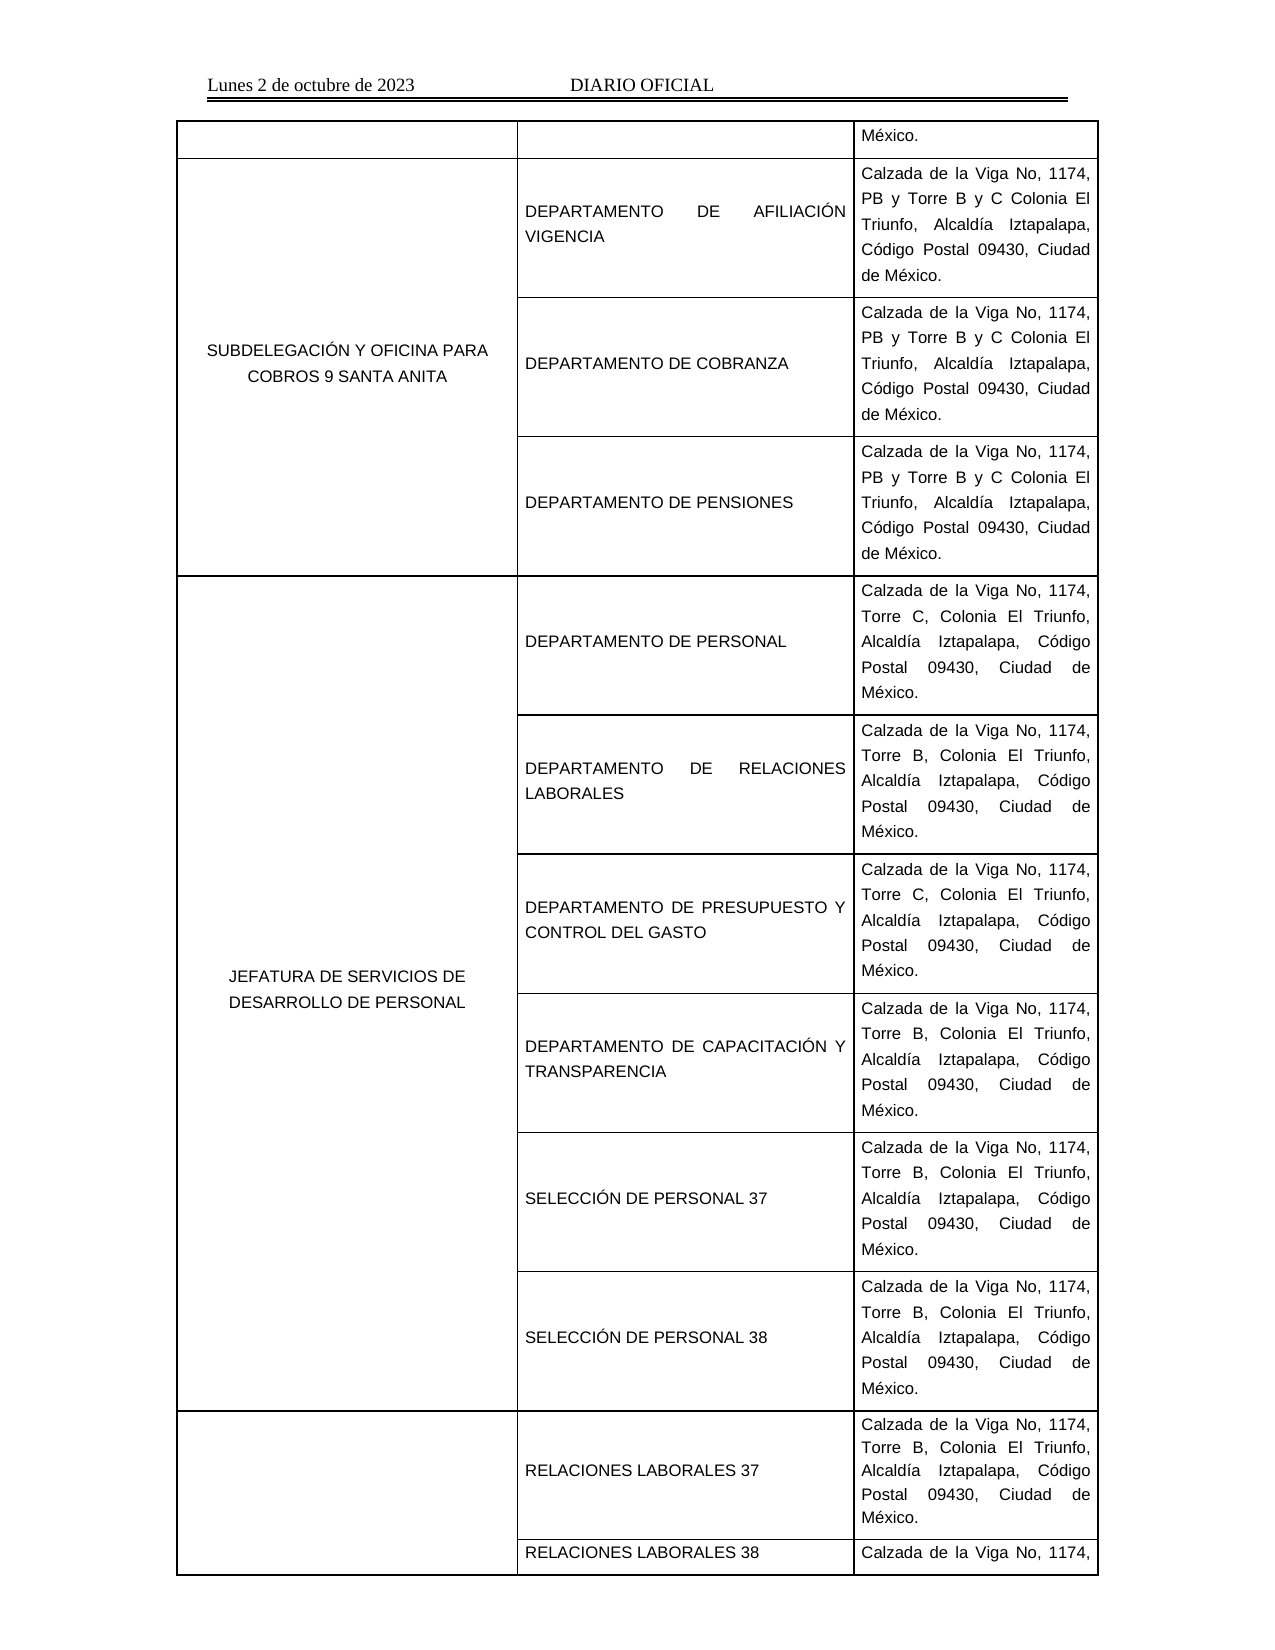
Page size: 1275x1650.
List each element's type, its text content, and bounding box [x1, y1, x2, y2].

table_cell DEPARTAMENTO DE CAPACITACIÓN Y TRANSPARENCIA [518, 994, 853, 1132]
table_cell SUBDELEGACIÓN Y OFICINA PARA COBROS 9 SANTA ANITA [178, 159, 517, 575]
table_cell DEPARTAMENTO DE PRESUPUESTO Y CONTROL DEL GASTO [518, 855, 853, 992]
table_cell [178, 122, 517, 157]
table_cell DEPARTAMENTO DE PENSIONES [518, 437, 853, 575]
table_cell SELECCIÓN DE PERSONAL 38 [518, 1272, 853, 1410]
table_cell Calzada de la Viga No, 1174, PB y Torre B y C Colonia El Triunfo, Alcaldía Iztapalapa, Código Postal 09430, Ciudad de México. [855, 437, 1097, 575]
table_cell DEPARTAMENTO DE AFILIACIÓN VIGENCIA [518, 159, 853, 297]
table_cell Calzada de la Viga No, 1174, Torre C, Colonia El Triunfo, Alcaldía Iztapalapa, Código Postal 09430, Ciudad de México. [855, 577, 1097, 714]
table_cell RELACIONES LABORALES 38 [518, 1540, 853, 1574]
table_cell Calzada de la Viga No, 1174, Torre C, Colonia El Triunfo, Alcaldía Iztapalapa, Código Postal 09430, Ciudad de México. [855, 855, 1097, 992]
table_cell DEPARTAMENTO DE PERSONAL [518, 577, 853, 714]
table_cell Calzada de la Viga No, 1174, [855, 1540, 1097, 1574]
table_cell DEPARTAMENTO DE RELACIONES LABORALES [518, 716, 853, 853]
table_cell Calzada de la Viga No, 1174, Torre B, Colonia El Triunfo, Alcaldía Iztapalapa, Código Postal 09430, Ciudad de México. [855, 716, 1097, 853]
table_cell [178, 1412, 517, 1574]
table_cell Calzada de la Viga No, 1174, Torre B, Colonia El Triunfo, Alcaldía Iztapalapa, Código Postal 09430, Ciudad de México. [855, 1272, 1097, 1410]
table_cell Calzada de la Viga No, 1174, Torre B, Colonia El Triunfo, Alcaldía Iztapalapa, Código Postal 09430, Ciudad de México. [855, 1412, 1097, 1539]
table_cell DEPARTAMENTO DE COBRANZA [518, 298, 853, 436]
table_cell RELACIONES LABORALES 37 [518, 1412, 853, 1539]
table_cell Calzada de la Viga No, 1174, PB y Torre B y C Colonia El Triunfo, Alcaldía Iztapalapa, Código Postal 09430, Ciudad de México. [855, 298, 1097, 436]
table_cell Calzada de la Viga No, 1174, Torre B, Colonia El Triunfo, Alcaldía Iztapalapa, Código Postal 09430, Ciudad de México. [855, 1133, 1097, 1271]
table_cell Calzada de la Viga No, 1174, PB y Torre B y C Colonia El Triunfo, Alcaldía Iztapalapa, Código Postal 09430, Ciudad de México. [855, 159, 1097, 297]
table_cell JEFATURA DE SERVICIOS DE DESARROLLO DE PERSONAL [178, 577, 517, 1410]
table_cell [518, 122, 853, 157]
table_cell Calzada de la Viga No, 1174, Torre B, Colonia El Triunfo, Alcaldía Iztapalapa, Código Postal 09430, Ciudad de México. [855, 994, 1097, 1132]
table_cell México. [855, 122, 1097, 157]
table_cell SELECCIÓN DE PERSONAL 37 [518, 1133, 853, 1271]
